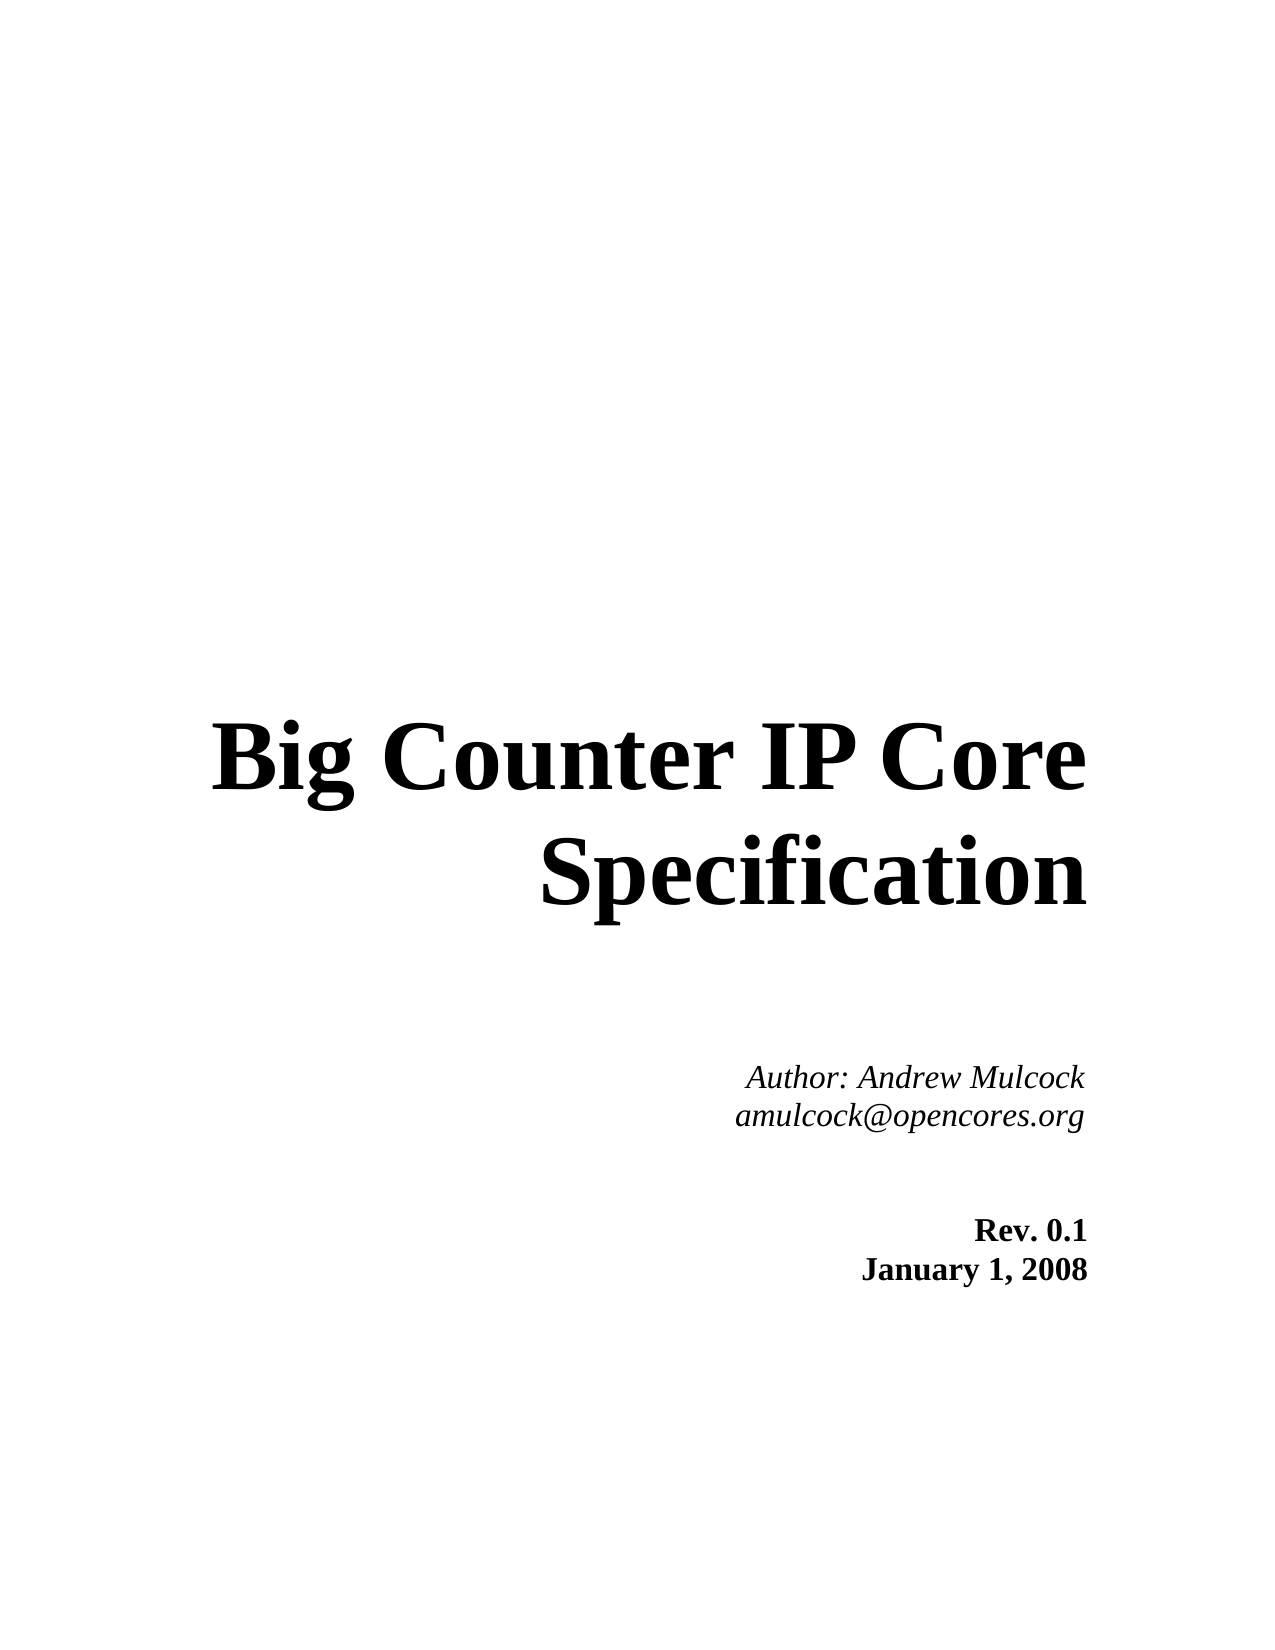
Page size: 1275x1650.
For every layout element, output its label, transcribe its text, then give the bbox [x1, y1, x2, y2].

text Rev. 0.1 [187, 1210, 1088, 1249]
text January 1, 2008 [187, 1249, 1088, 1287]
title Big Counter IP Core Specification [187, 696, 1088, 926]
subtitle Author: Andrew Mulcock [187, 1057, 1088, 1095]
text amulcock@opencores.org [187, 1095, 1088, 1134]
